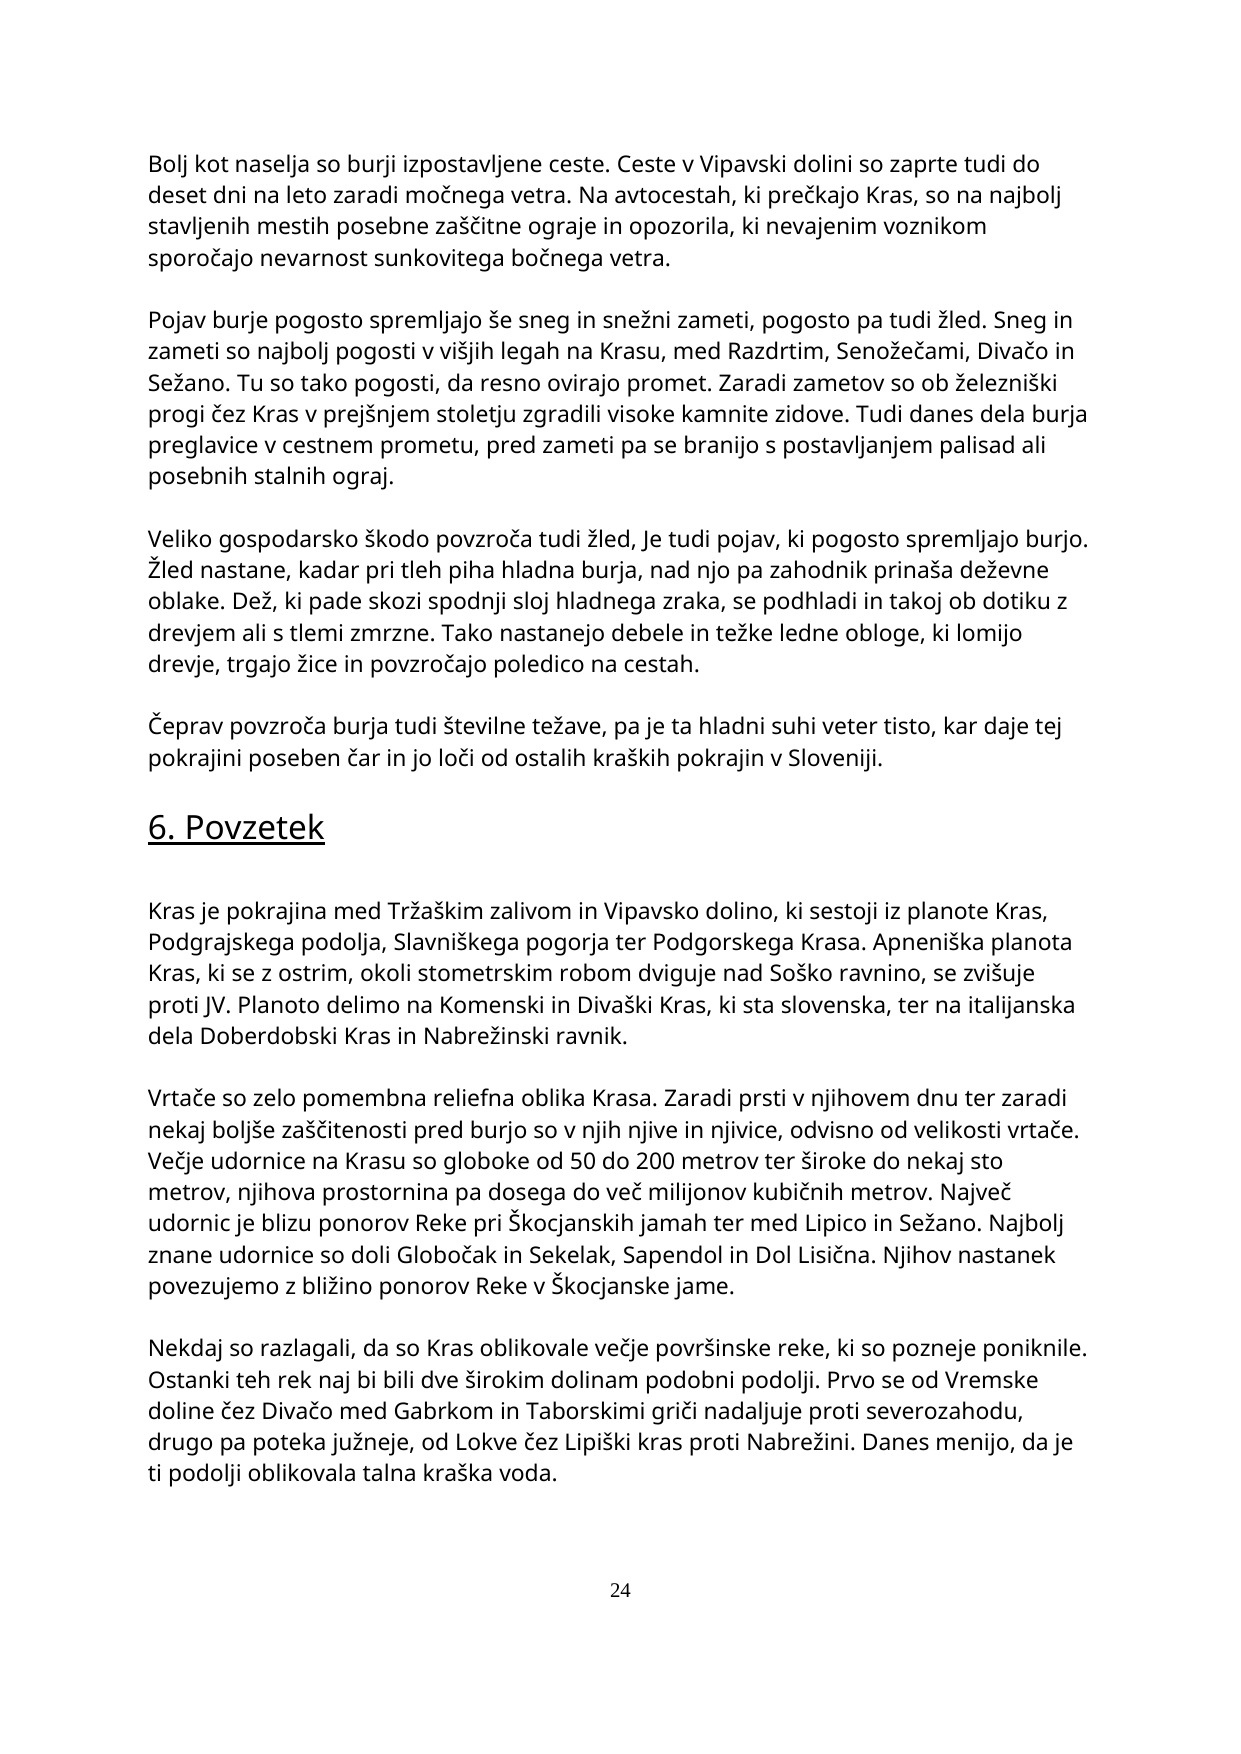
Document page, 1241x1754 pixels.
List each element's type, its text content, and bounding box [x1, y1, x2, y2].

text Nekdaj so razlagali, da so Kras oblikovale večje površinske reke, ki so pozneje poniknile. Ostanki teh rek naj bi bili dve širokim dolinam podobni podolji. Prvo se od Vremske doline čez Divačo med Gabrkom in Taborskimi griči nadaljuje proti severozahodu, drugo pa poteka južneje, od Lokve čez Lipiški kras proti Nabrežini. Danes menijo, da je ti podolji oblikovala talna kraška voda. [148, 1332, 1092, 1488]
text 6. Povzetek [148, 804, 1092, 849]
text Kras je pokrajina med Tržaškim zalivom in Vipavsko dolino, ki sestoji iz planote Kras, Podgrajskega podolja, Slavniškega pogorja ter Podgorskega Krasa. Apneniška planota Kras, ki se z ostrim, okoli stometrskim robom dviguje nad Soško ravnino, se zvišuje proti JV. Planoto delimo na Komenski in Divaški Kras, ki sta slovenska, ter na italijanska dela Doberdobski Kras in Nabrežinski ravnik. [148, 895, 1092, 1051]
text Večje udornice na Krasu so globoke od 50 do 200 metrov ter široke do nekaj sto metrov, njihova prostornina pa dosega do več milijonov kubičnih metrov. Največ udornic je blizu ponorov Reke pri Škocjanskih jamah ter med Lipico in Sežano. Najbolj znane udornice so doli Globočak in Sekelak, Sapendol in Dol Lisična. Njihov nastanek povezujemo z bližino ponorov Reke v Škocjanske jame. [148, 1145, 1092, 1301]
text Bolj kot naselja so burji izpostavljene ceste. Ceste v Vipavski dolini so zaprte tudi do deset dni na leto zaradi močnega vetra. Na avtocestah, ki prečkajo Kras, so na najbolj stavljenih mestih posebne zaščitne ograje in opozorila, ki nevajenim voznikom sporočajo nevarnost sunkovitega bočnega vetra. Pojav burje pogosto spremljajo še sneg in snežni zameti, pogosto pa tudi žled. Sneg in zameti so najbolj pogosti v višjih legah na Krasu, med Razdrtim, Senožečami, Divačo in Sežano. Tu so tako pogosti, da resno ovirajo promet. Zaradi zametov so ob železniški progi čez Kras v prejšnjem stoletju zgradili visoke kamnite zidove. Tudi danes dela burja preglavice v cestnem prometu, pred zameti pa se branijo s postavljanjem palisad ali posebnih stalnih ograj. Veliko gospodarsko škodo povzroča tudi žled, Je tudi pojav, ki pogosto spremljajo burjo. Žled nastane, kadar pri tleh piha hladna burja, nad njo pa zahodnik prinaša deževne oblake. Dež, ki pade skozi spodnji sloj hladnega zraka, se podhladi in takoj ob dotiku z drevjem ali s tlemi zmrzne. Tako nastanejo debele in težke ledne obloge, ki lomijo drevje, trgajo žice in povzročajo poledico na cestah. Čeprav povzroča burja tudi številne težave, pa je ta hladni suhi veter tisto, kar daje tej pokrajini poseben čar in jo loči od ostalih kraških pokrajin v Sloveniji. [148, 148, 1092, 773]
text Vrtače so zelo pomembna reliefna oblika Krasa. Zaradi prsti v njihovem dnu ter zaradi nekaj boljše zaščitenosti pred burjo so v njih njive in njivice, odvisno od velikosti vrtače. [148, 1082, 1092, 1145]
